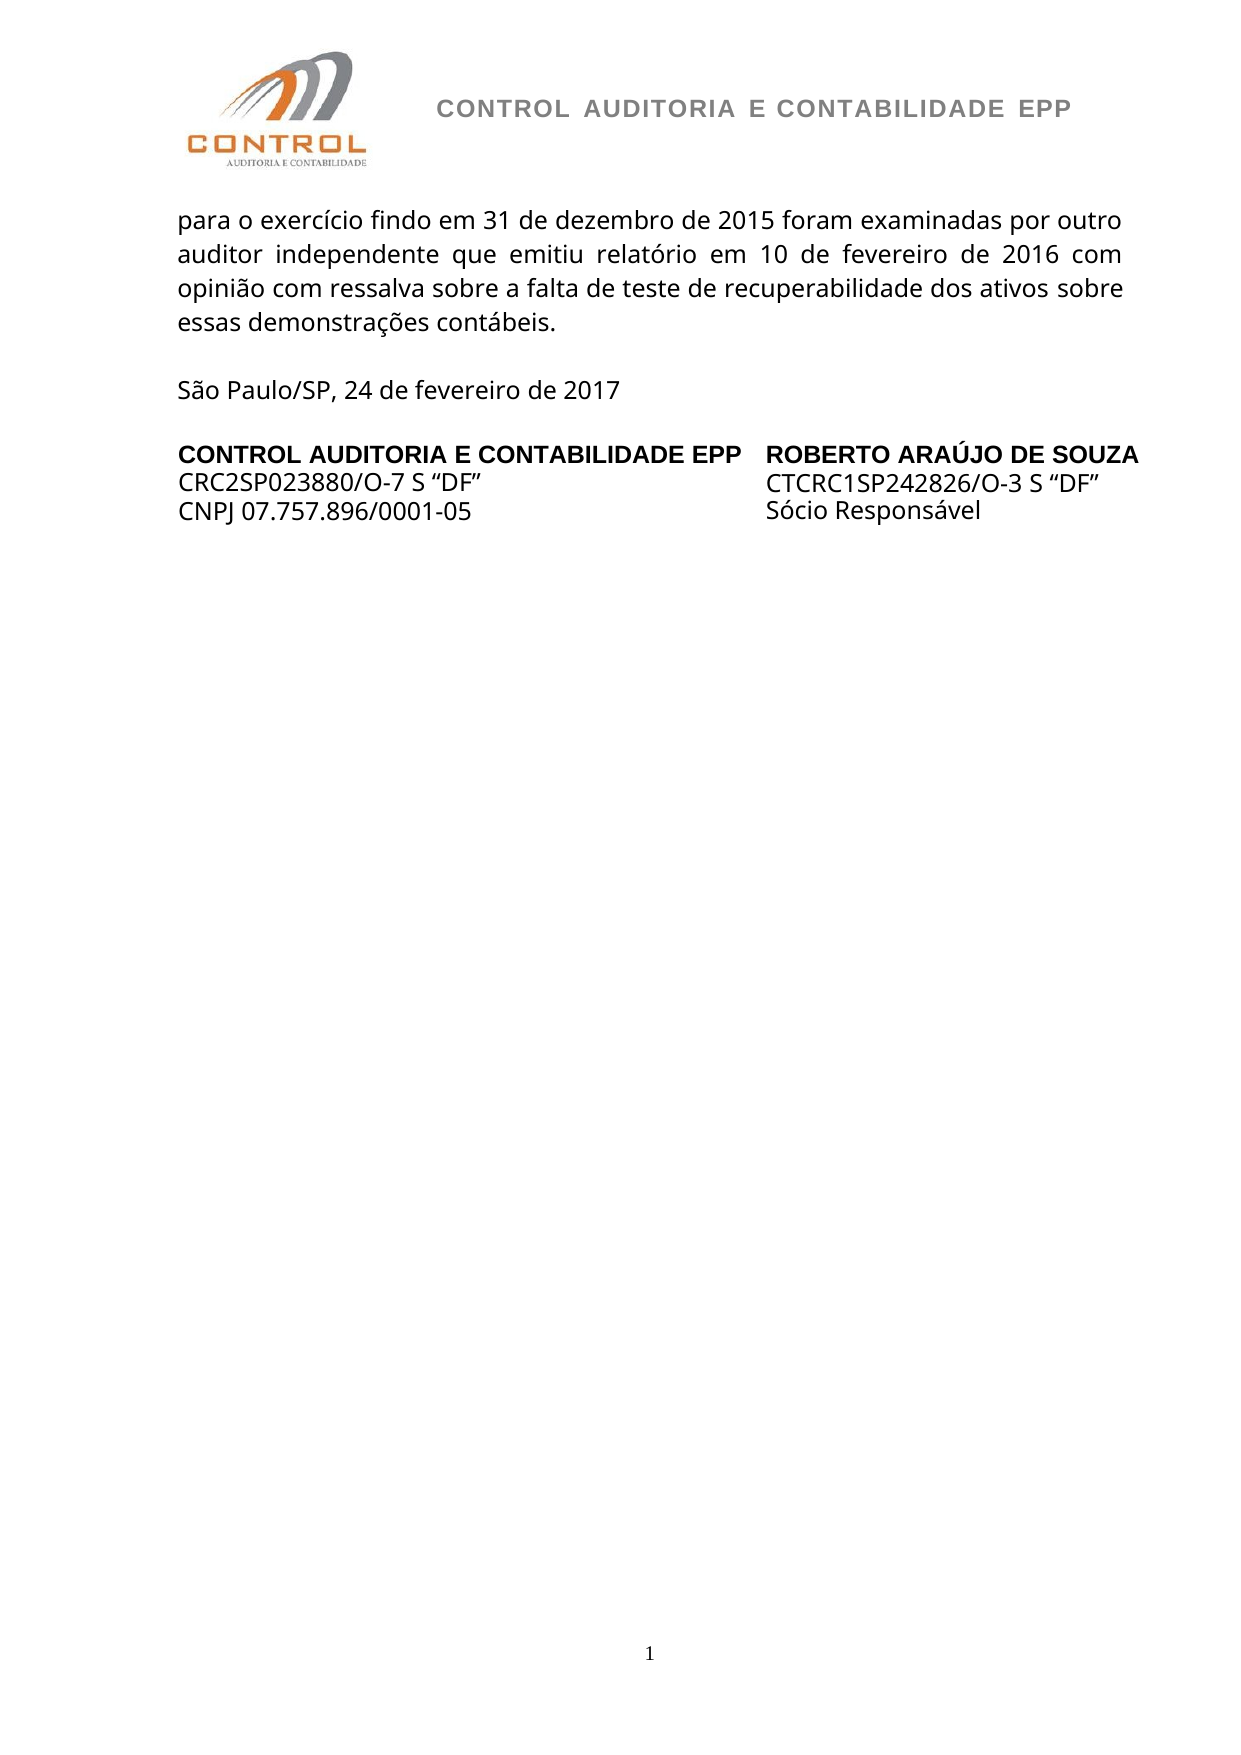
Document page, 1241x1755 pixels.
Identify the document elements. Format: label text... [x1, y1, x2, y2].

table_header CONTROL AUDITORIA E CONTABILIDADE EPP CRC2SP023880/O-7 S “DF” CNPJ 07.757.896/0001-05 [157, 441, 753, 527]
text São Paulo/SP, 24 de fevereiro de 2017 [177, 373, 1172, 407]
table_header ROBERTO ARAÚJO DE SOUZA CTCRC1SP242826/O-3 S “DF” Sócio Responsável [754, 441, 1160, 527]
text para o exercício findo em 31 de dezembro de 2015 foram examinadas por outro auditor independente que emitiu relatório em 10 de fevereiro de 2016 com opinião com ressalva sobre a falta de teste de recuperabilidade dos ativos sobre essas demonstrações contábeis. [177, 202, 1124, 339]
